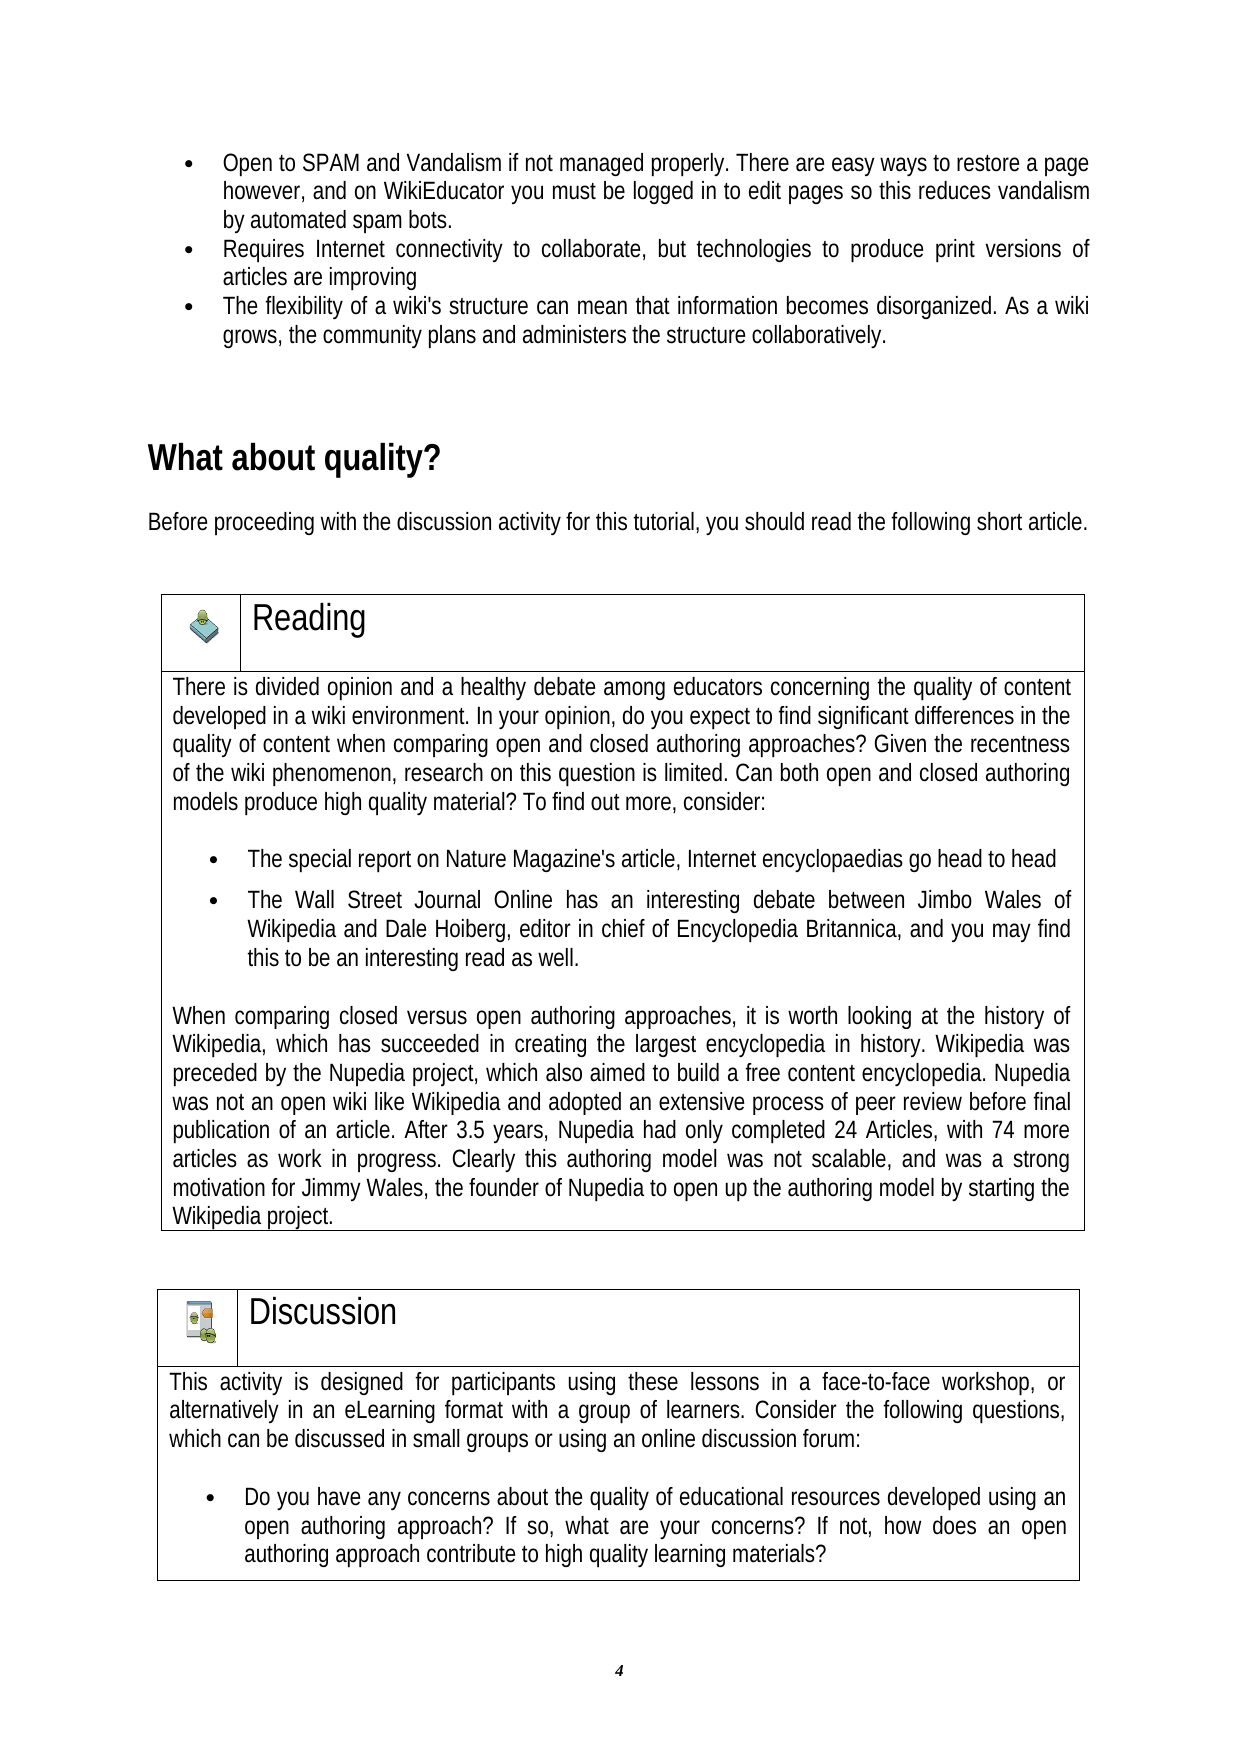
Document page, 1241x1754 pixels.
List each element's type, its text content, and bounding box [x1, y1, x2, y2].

table_header Discussion [238, 1290, 1079, 1366]
text Before proceeding with the discussion activity for this tutorial, you should read the following short article. [148, 507, 1092, 536]
picture [188, 603, 220, 650]
table_header [158, 1290, 237, 1366]
table_cell There is divided opinion and a healthy debate among educators concerning the quality of content developed in a wiki environment. In your opinion, do you expect to find significant differences in the quality of content when comparing open and closed authoring approaches? Given the recentness of the wiki phenomenon, research on this question is limited. Can both open and closed authoring models produce high quality material? To find out more, consider: The special report on Nature Magazine's article, Internet encyclopaedias go head to head The Wall Street Journal Online has an interesting debate between Jimbo Wales of Wikipedia and Dale Hoiberg, editor in chief of Encyclopedia Britannica, and you may find this to be an interesting read as well. When comparing closed versus open authoring approaches, it is worth looking at the history of Wikipedia, which has succeeded in creating the largest encyclopedia in history. Wikipedia was preceded by the Nupedia project, which also aimed to build a free content encyclopedia. Nupedia was not an open wiki like Wikipedia and adopted an extensive process of peer review before final publication of an article. After 3.5 years, Nupedia had only completed 24 Articles, with 74 more articles as work in progress. Clearly this authoring model was not scalable, and was a strong motivation for Jimmy Wales, the founder of Nupedia to open up the authoring model by starting the Wikipedia project. [162, 672, 1084, 1230]
table_header [162, 595, 240, 671]
picture [185, 1298, 217, 1345]
list Requires Internet connectivity to collaborate, but technologies to produce print versions of articles are improving [185, 234, 1092, 291]
list Open to SPAM and Vandalism if not managed properly. There are easy ways to restore a page however, and on WikiEducator you must be logged in to edit pages so this reduces vandalism by automated spam bots. [185, 148, 1092, 234]
list The flexibility of a wiki's structure can mean that information becomes disorganized. As a wiki grows, the community plans and administers the structure collaboratively. [185, 291, 1092, 348]
subtitle What about quality? [148, 435, 1092, 478]
table_cell This activity is designed for participants using these lessons in a face-to-face workshop, or alternatively in an eLearning format with a group of learners. Consider the following questions, which can be discussed in small groups or using an online discussion forum: Do you have any concerns about the quality of educational resources developed using an open authoring approach? If so, what are your concerns? If not, how does an open authoring approach contribute to high quality learning materials? In your opinion, should course development for education use closed or open authoring approaches? Give reasons for your view? What mechanisms can be adopted to assure quality of educational content developed in Wiki environments? Note: In a face-to-face class, you will discuss this in plenary or small groups. When taking the course in eLearning format, you are required to post your thoughts in the online discussion forum set up for this purpose (Not the discussion tab of this wiki page above). [158, 1367, 1079, 1580]
table_header Reading [241, 595, 1084, 671]
